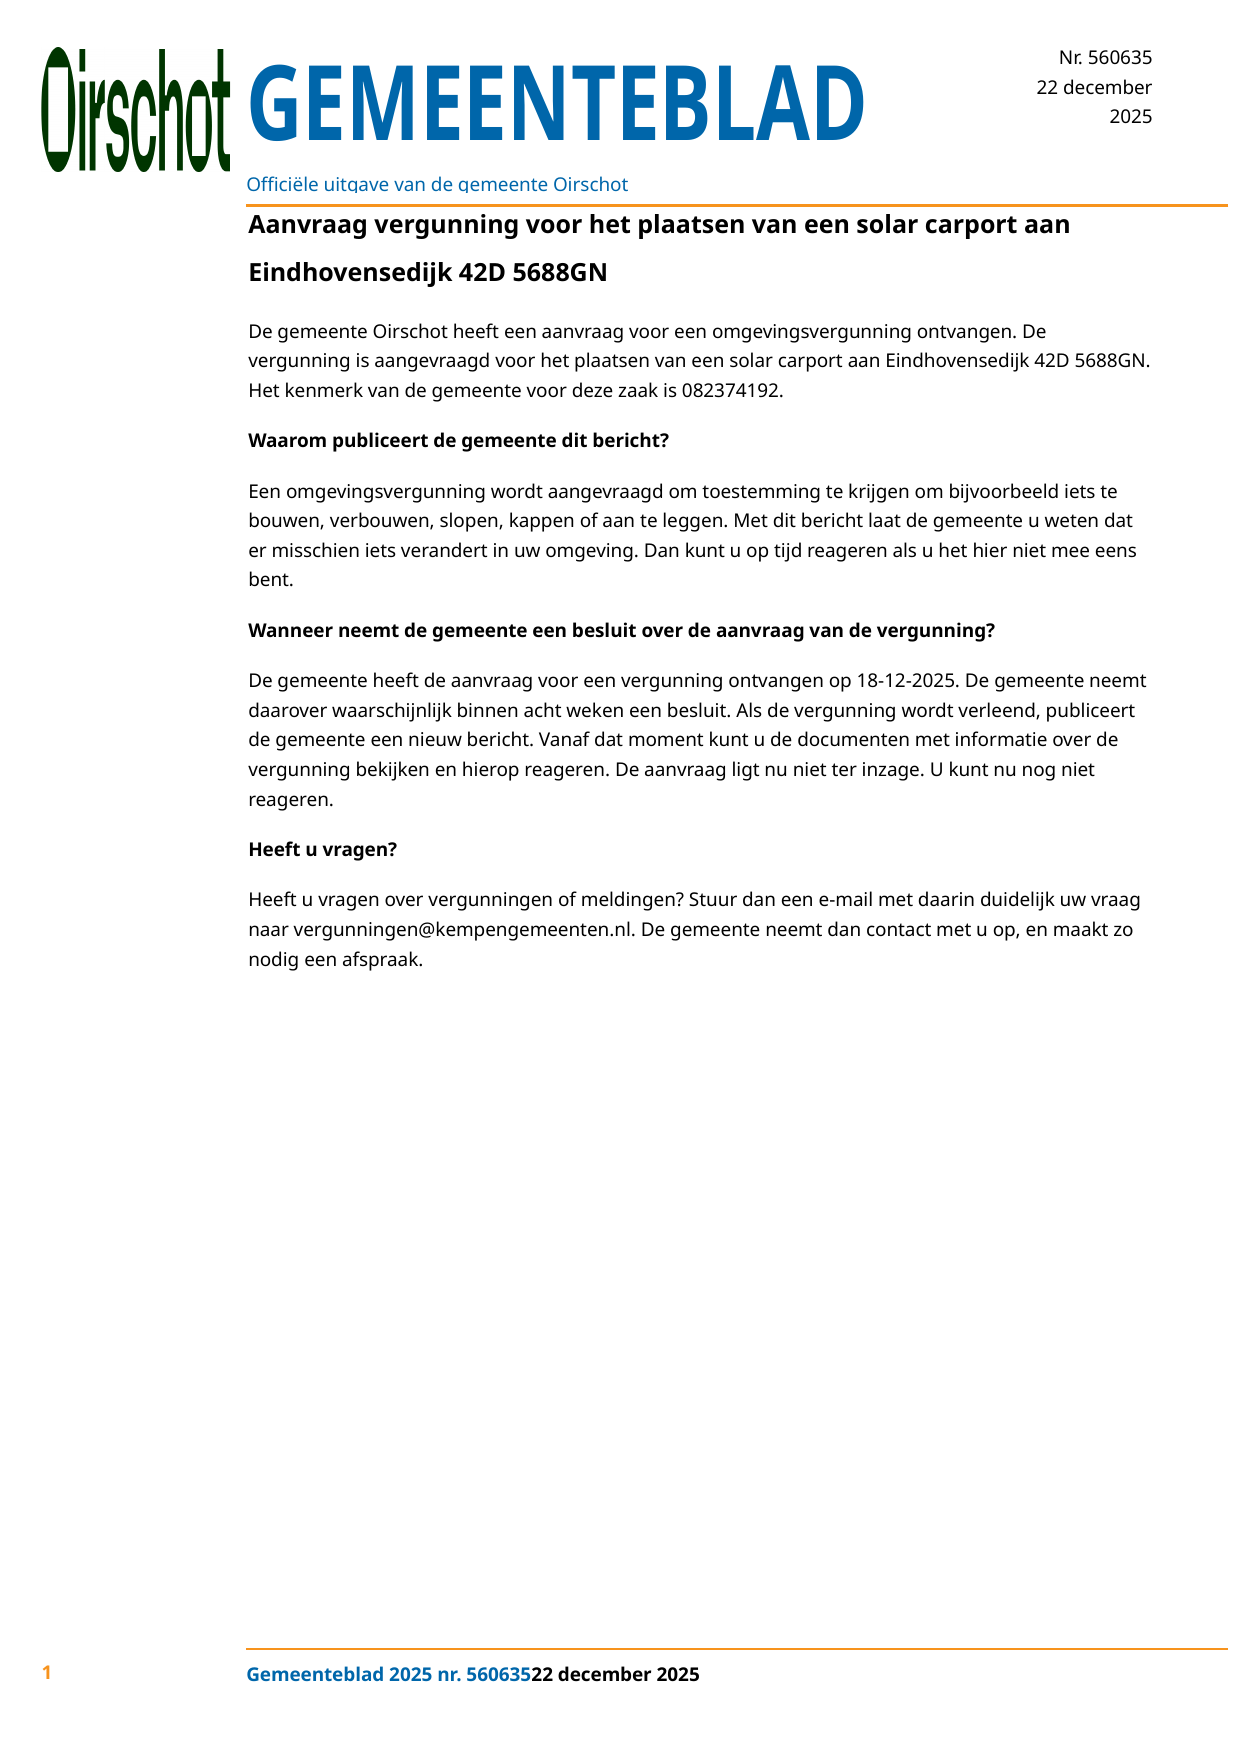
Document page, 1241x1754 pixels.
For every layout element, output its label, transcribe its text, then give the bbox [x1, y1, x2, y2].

text De gemeente Oirschot heeft een aanvraag voor een omgevingsvergunning ontvangen. De vergunning is aangevraagd voor het plaatsen van een solar carport aan Eindhovensedijk 42D 5688GN. Het kenmerk van de gemeente voor deze zaak is 082374192. [248, 318, 1152, 403]
text Een omgevingsvergunning wordt aangevraagd om toestemming te krijgen om bijvoorbeeld iets te bouwen, verbouwen, slopen, kappen of aan te leggen. Met dit bericht laat de gemeente u weten dat er misschien iets verandert in uw omgeving. Dan kunt u op tijd reageren als u het hier niet mee eens bent. [248, 478, 1152, 592]
text Wanneer neemt de gemeente een besluit over de aanvraag van de vergunning? [248, 617, 1152, 643]
text Aanvraag vergunning voor het plaatsen van een solar carport aan Eindhovensedijk 42D 5688GN [248, 207, 1152, 288]
text Heeft u vragen over vergunningen of meldingen? Stuur dan een e-mail met daarin duidelijk uw vraag naar vergunningen@kempengemeenten.nl. De gemeente neemt dan contact met u op, en maakt zo nodig een afspraak. [248, 887, 1152, 972]
text Heeft u vragen? [248, 836, 1152, 862]
text De gemeente heeft de aanvraag voor een vergunning ontvangen op 18-12-2025. De gemeente neemt daarover waarschijnlijk binnen acht weken een besluit. Als de vergunning wordt verleend, publiceert de gemeente een nieuw bericht. Vanaf dat moment kunt u de documenten met informatie over de vergunning bekijken en hierop reageren. De aanvraag ligt nu niet ter inzage. U kunt nu nog niet reageren. [248, 667, 1152, 812]
picture [41, 47, 231, 172]
text Waarom publiceert de gemeente dit bericht? [248, 427, 1152, 453]
